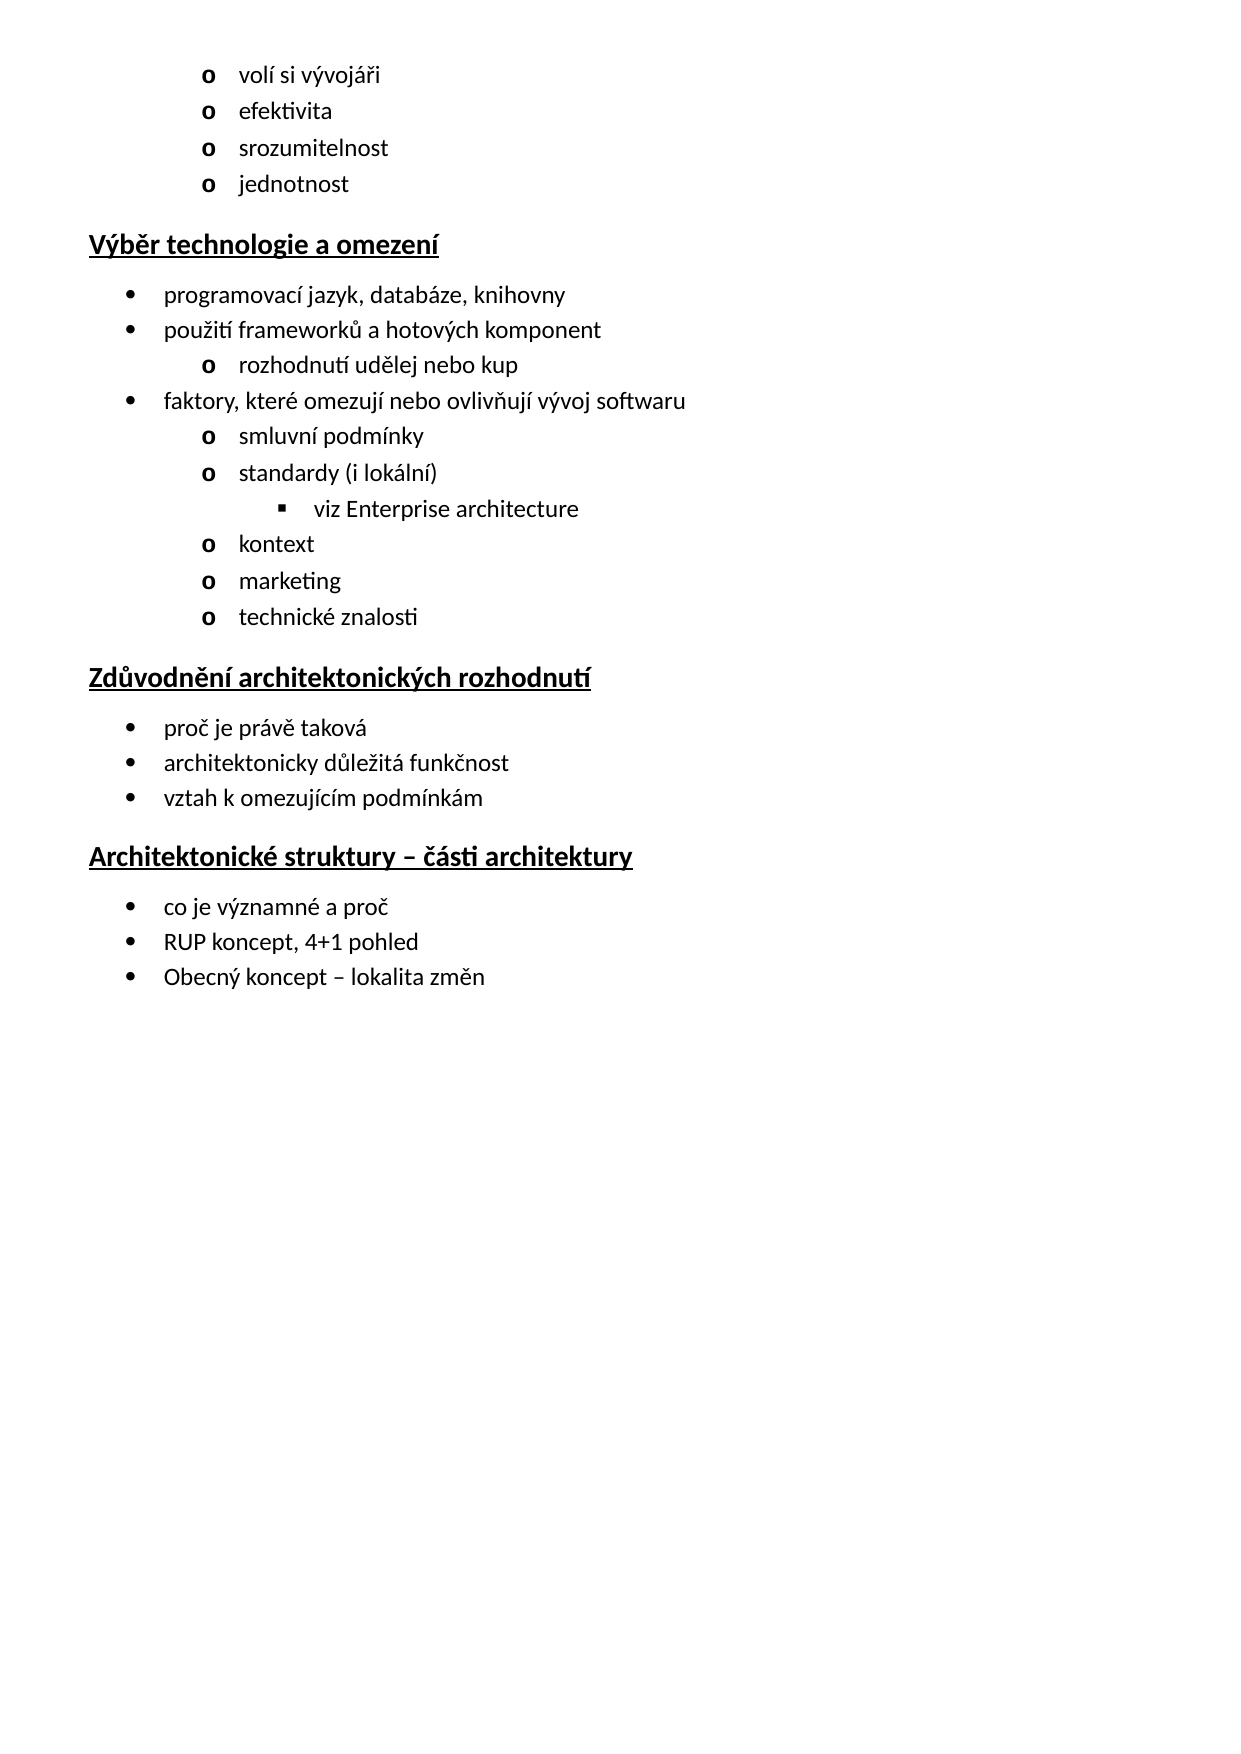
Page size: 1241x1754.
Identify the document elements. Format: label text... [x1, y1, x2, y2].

list technické znalosti [201, 601, 1152, 633]
list programovací jazyk, databáze, knihovny [126, 279, 1152, 309]
subtitle Zdůvodnění architektonických rozhodnutí [88, 659, 1152, 694]
list viz Enterprise architecture [276, 493, 1152, 524]
list co je významné a proč [126, 891, 1152, 922]
list použití frameworků a hotových komponent [126, 314, 1152, 344]
subtitle Architektonické struktury – části architektury [88, 838, 1152, 873]
list efektivita [201, 96, 1152, 127]
list standardy (i lokální) [201, 457, 1152, 489]
list rozhodnutí udělej nebo kup [201, 349, 1152, 381]
list kontext [201, 528, 1152, 560]
list jednotnost [201, 168, 1152, 200]
list volí si vývojáři [201, 59, 1152, 91]
list proč je právě taková [126, 712, 1152, 742]
list srozumitelnost [201, 132, 1152, 164]
list marketing [201, 565, 1152, 597]
list Obecný koncept – lokalita změn [126, 961, 1152, 992]
list smluvní podmínky [201, 421, 1152, 452]
list vztah k omezujícím podmínkám [126, 782, 1152, 812]
list faktory, které omezují nebo ovlivňují vývoj softwaru [126, 386, 1152, 416]
list architektonicky důležitá funkčnost [126, 747, 1152, 777]
list RUP koncept, 4+1 pohled [126, 926, 1152, 957]
subtitle Výběr technologie a omezení [88, 226, 1152, 261]
